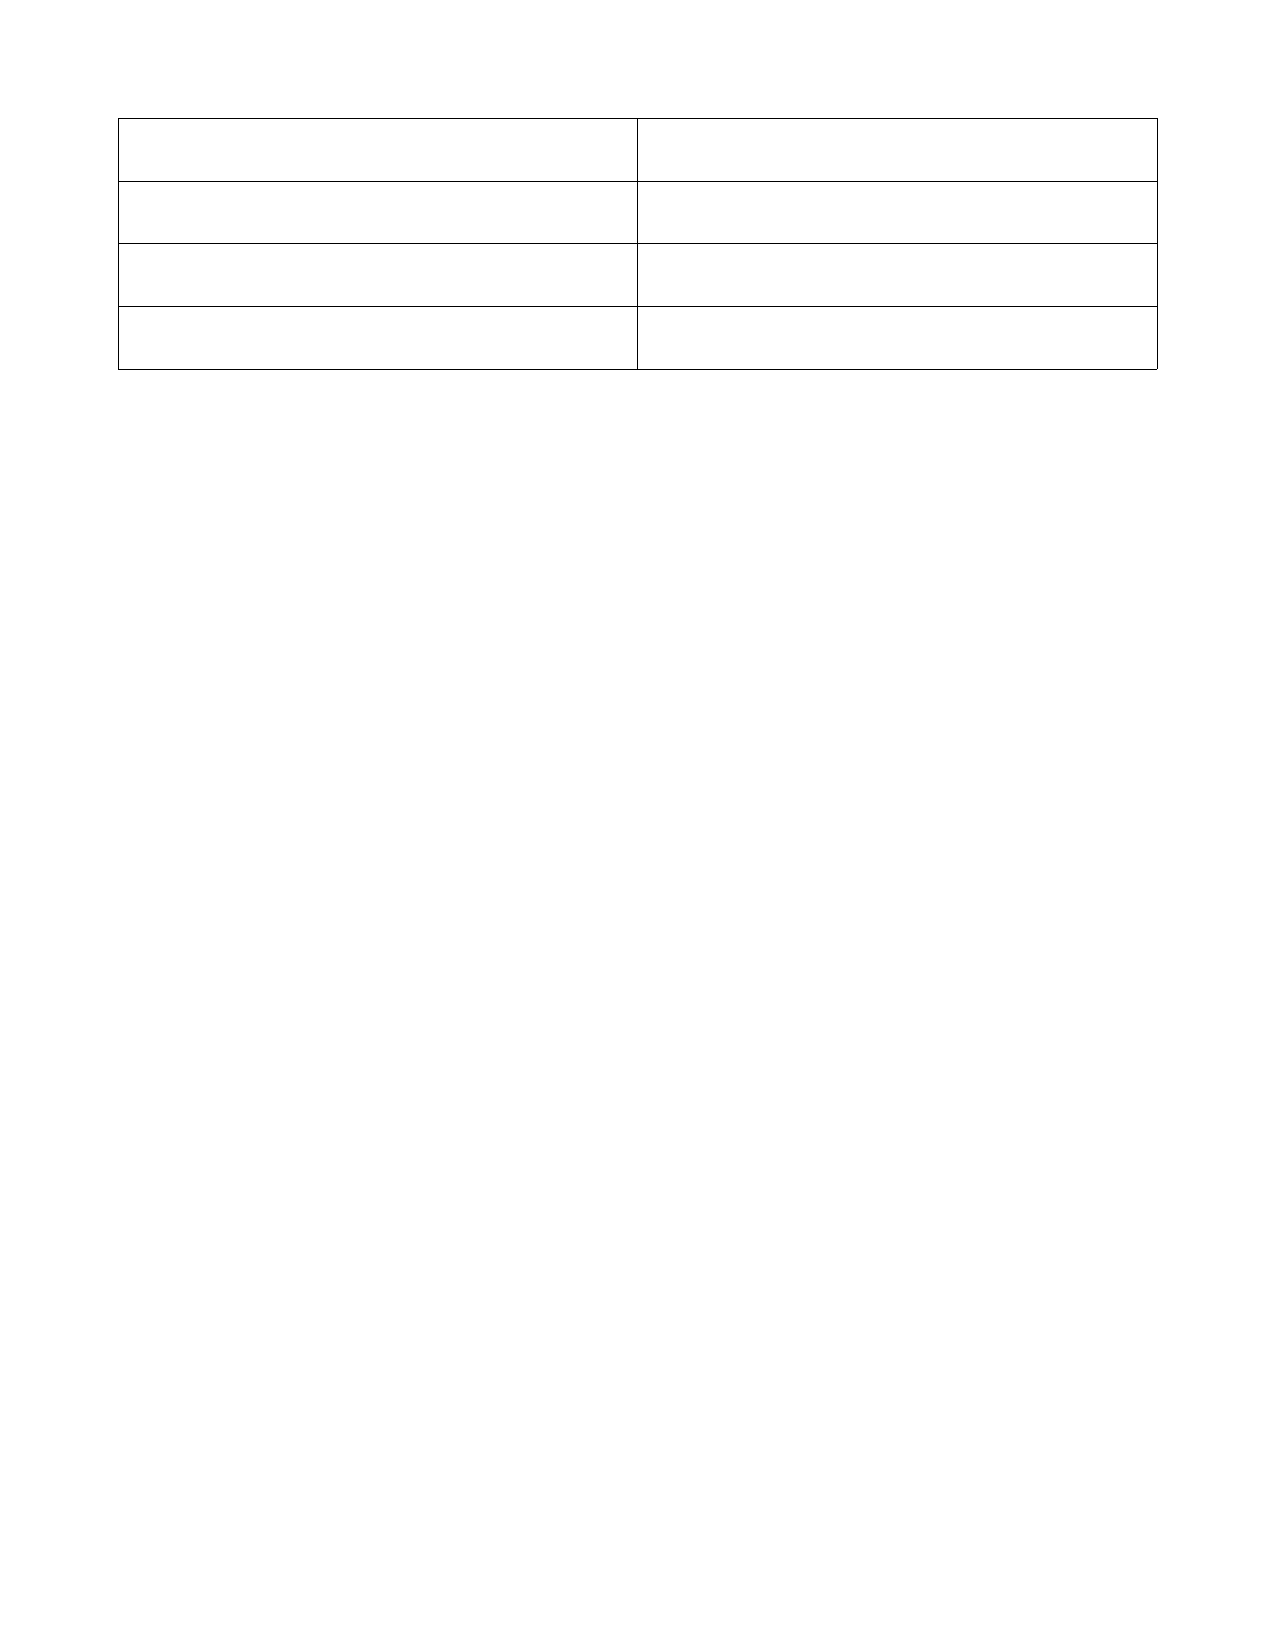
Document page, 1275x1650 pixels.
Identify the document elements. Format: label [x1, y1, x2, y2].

table_cell [119, 244, 637, 306]
table_cell [119, 182, 637, 243]
table_cell [638, 119, 1157, 181]
table_cell [638, 182, 1157, 243]
table_cell [638, 307, 1157, 368]
table_cell [119, 119, 637, 181]
table_cell [638, 244, 1157, 306]
table_cell [119, 307, 637, 368]
